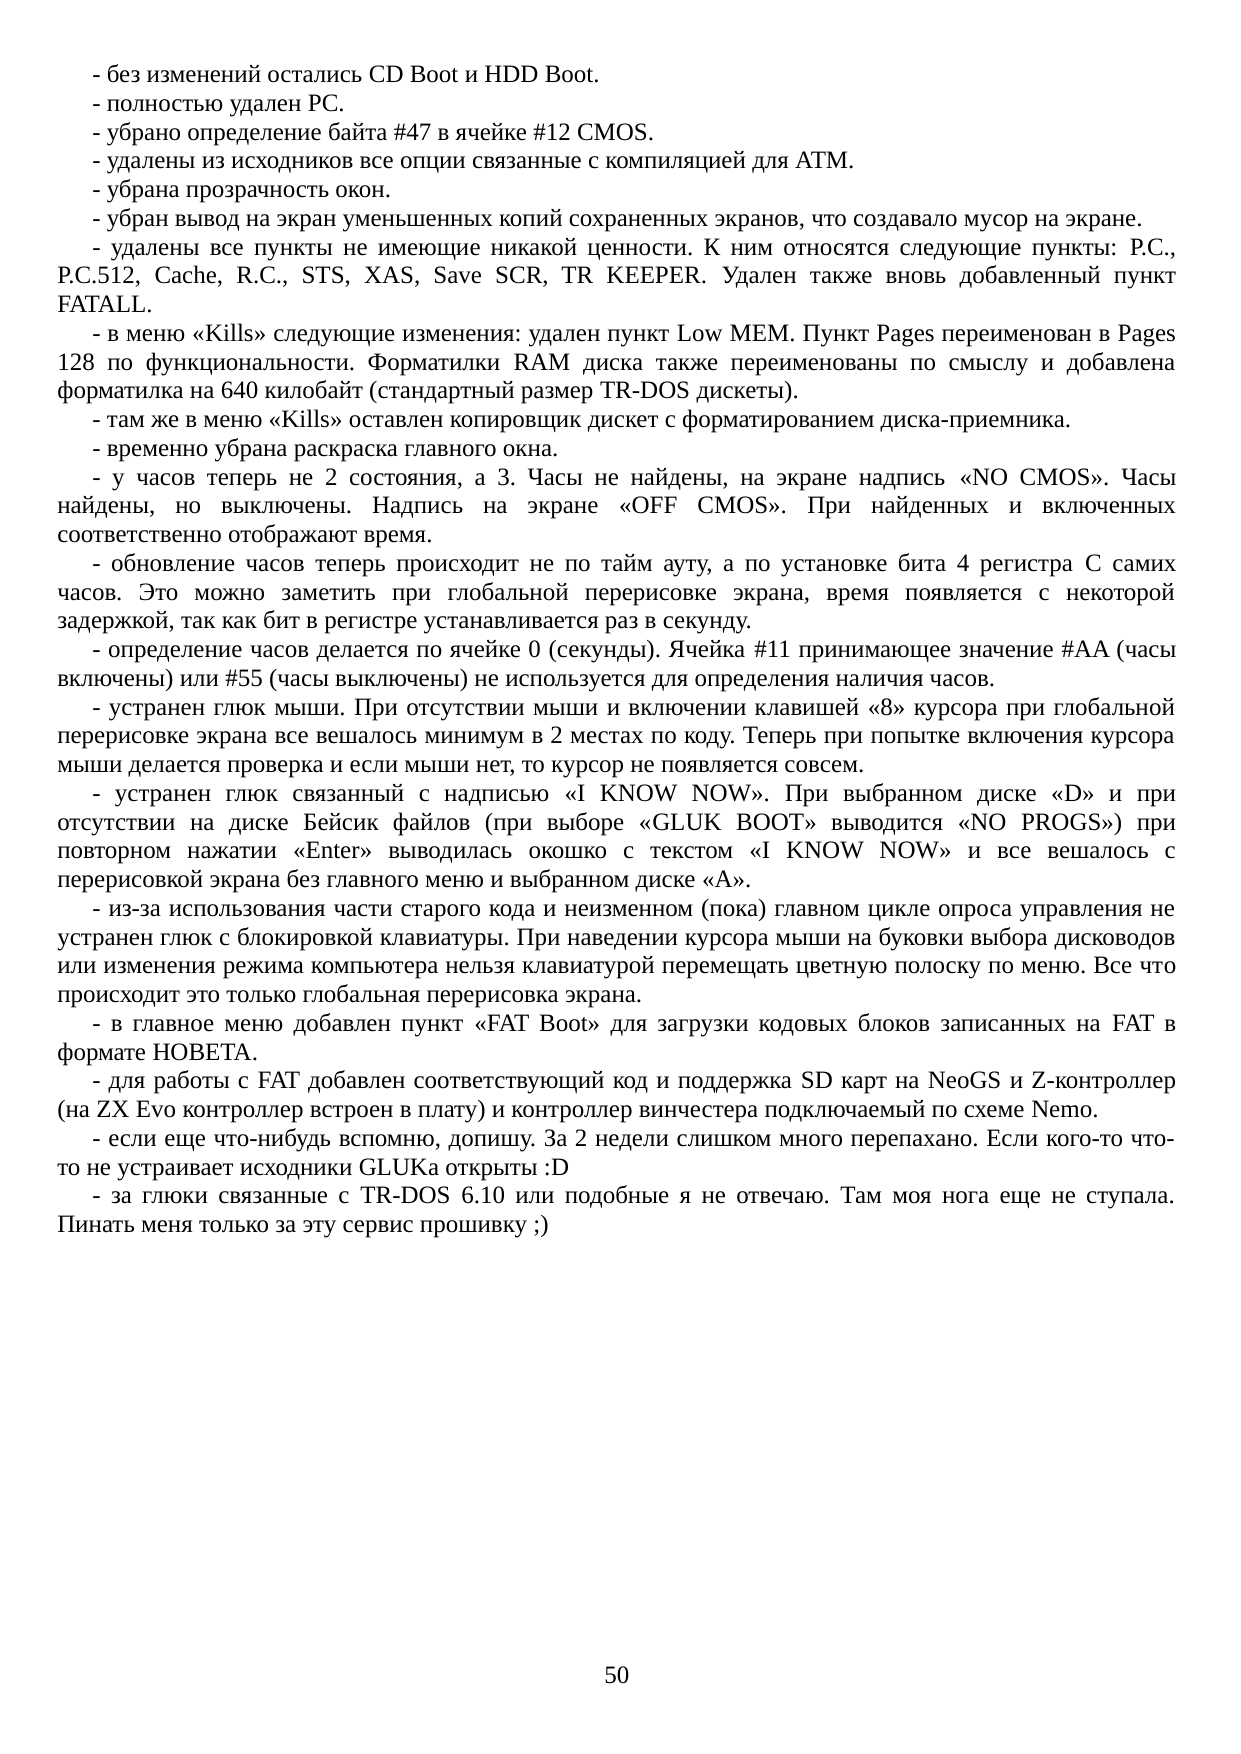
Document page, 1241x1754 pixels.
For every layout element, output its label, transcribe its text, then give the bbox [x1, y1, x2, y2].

text - полностью удален PC. [57, 88, 1176, 117]
text - временно убрана раскраска главного окна. [57, 433, 1176, 462]
text - определение часов делается по ячейке 0 (секунды). Ячейка #11 принимающее значение #AA (часы включены) или #55 (часы выключены) не используется для определения наличия часов. [57, 634, 1176, 692]
text - за глюки связанные с TR-DOS 6.10 или подобные я не отвечаю. Там моя нога еще не ступала. Пинать меня только за эту сервис прошивку ;) [57, 1181, 1176, 1238]
text - в меню «Kills» следующие изменения: удален пункт Low MEM. Пункт Pages переименован в Pages 128 по функциональности. Форматилки RAM диска также переименованы по смыслу и добавлена форматилка на 640 килобайт (стандартный размер TR-DOS дискеты). [57, 318, 1176, 404]
text - удалены все пункты не имеющие никакой ценности. К ним относятся следующие пункты: P.C., P.C.512, Cache, R.C., STS, XAS, Save SCR, TR KEEPER. Удален также вновь добавленный пункт FATALL. [57, 232, 1176, 318]
text - обновление часов теперь происходит не по тайм ауту, а по установке бита 4 регистра C самих часов. Это можно заметить при глобальной перерисовке экрана, время появляется с некоторой задержкой, так как бит в регистре устанавливается раз в секунду. [57, 548, 1176, 634]
text - если еще что-нибудь вспомню, допишу. За 2 недели слишком много перепахано. Если кого-то что-то не устраивает исходники GLUKа открыты :D [57, 1123, 1176, 1181]
text - устранен глюк мыши. При отсутствии мыши и включении клавишей «8» курсора при глобальной перерисовке экрана все вешалось минимум в 2 местах по коду. Теперь при попытке включения курсора мыши делается проверка и если мыши нет, то курсор не появляется совсем. [57, 692, 1176, 778]
text - в главное меню добавлен пункт «FAT Boot» для загрузки кодовых блоков записанных на FAT в формате HOBETA. [57, 1008, 1176, 1066]
text - убрана прозрачность окон. [57, 174, 1176, 203]
text - убран вывод на экран уменьшенных копий сохраненных экранов, что создавало мусор на экране. [57, 203, 1176, 232]
text - из-за использования части старого кода и неизменном (пока) главном цикле опроса управления не устранен глюк с блокировкой клавиатуры. При наведении курсора мыши на буковки выбора дисководов или изменения режима компьютера нельзя клавиатурой перемещать цветную полоску по меню. Все что происходит это только глобальная перерисовка экрана. [57, 893, 1176, 1008]
text - удалены из исходников все опции связанные с компиляцией для АТМ. [57, 146, 1176, 174]
text - без изменений остались CD Boot и HDD Boot. [57, 59, 1176, 88]
text - там же в меню «Kills» оставлен копировщик дискет с форматированием диска-приемника. [57, 404, 1176, 433]
text - убрано определение байта #47 в ячейке #12 CMOS. [57, 117, 1176, 146]
text - устранен глюк связанный с надписью «I KNOW NOW». При выбранном диске «D» и при отсутствии на диске Бейсик файлов (при выборе «GLUK BOOT» выводится «NO PROGS») при повторном нажатии «Enter» выводилась окошко с текстом «I KNOW NOW» и все вешалось с перерисовкой экрана без главного меню и выбранном диске «A». [57, 778, 1176, 893]
text - у часов теперь не 2 состояния, а 3. Часы не найдены, на экране надпись «NO CMOS». Часы найдены, но выключены. Надпись на экране «OFF CMOS». При найденных и включенных соответственно отображают время. [57, 462, 1176, 548]
text - для работы с FAT добавлен соответствующий код и поддержка SD карт на NeoGS и Z-контроллер (на ZX Evo контроллер встроен в плату) и контроллер винчестера подключаемый по схеме Nemo. [57, 1066, 1176, 1123]
